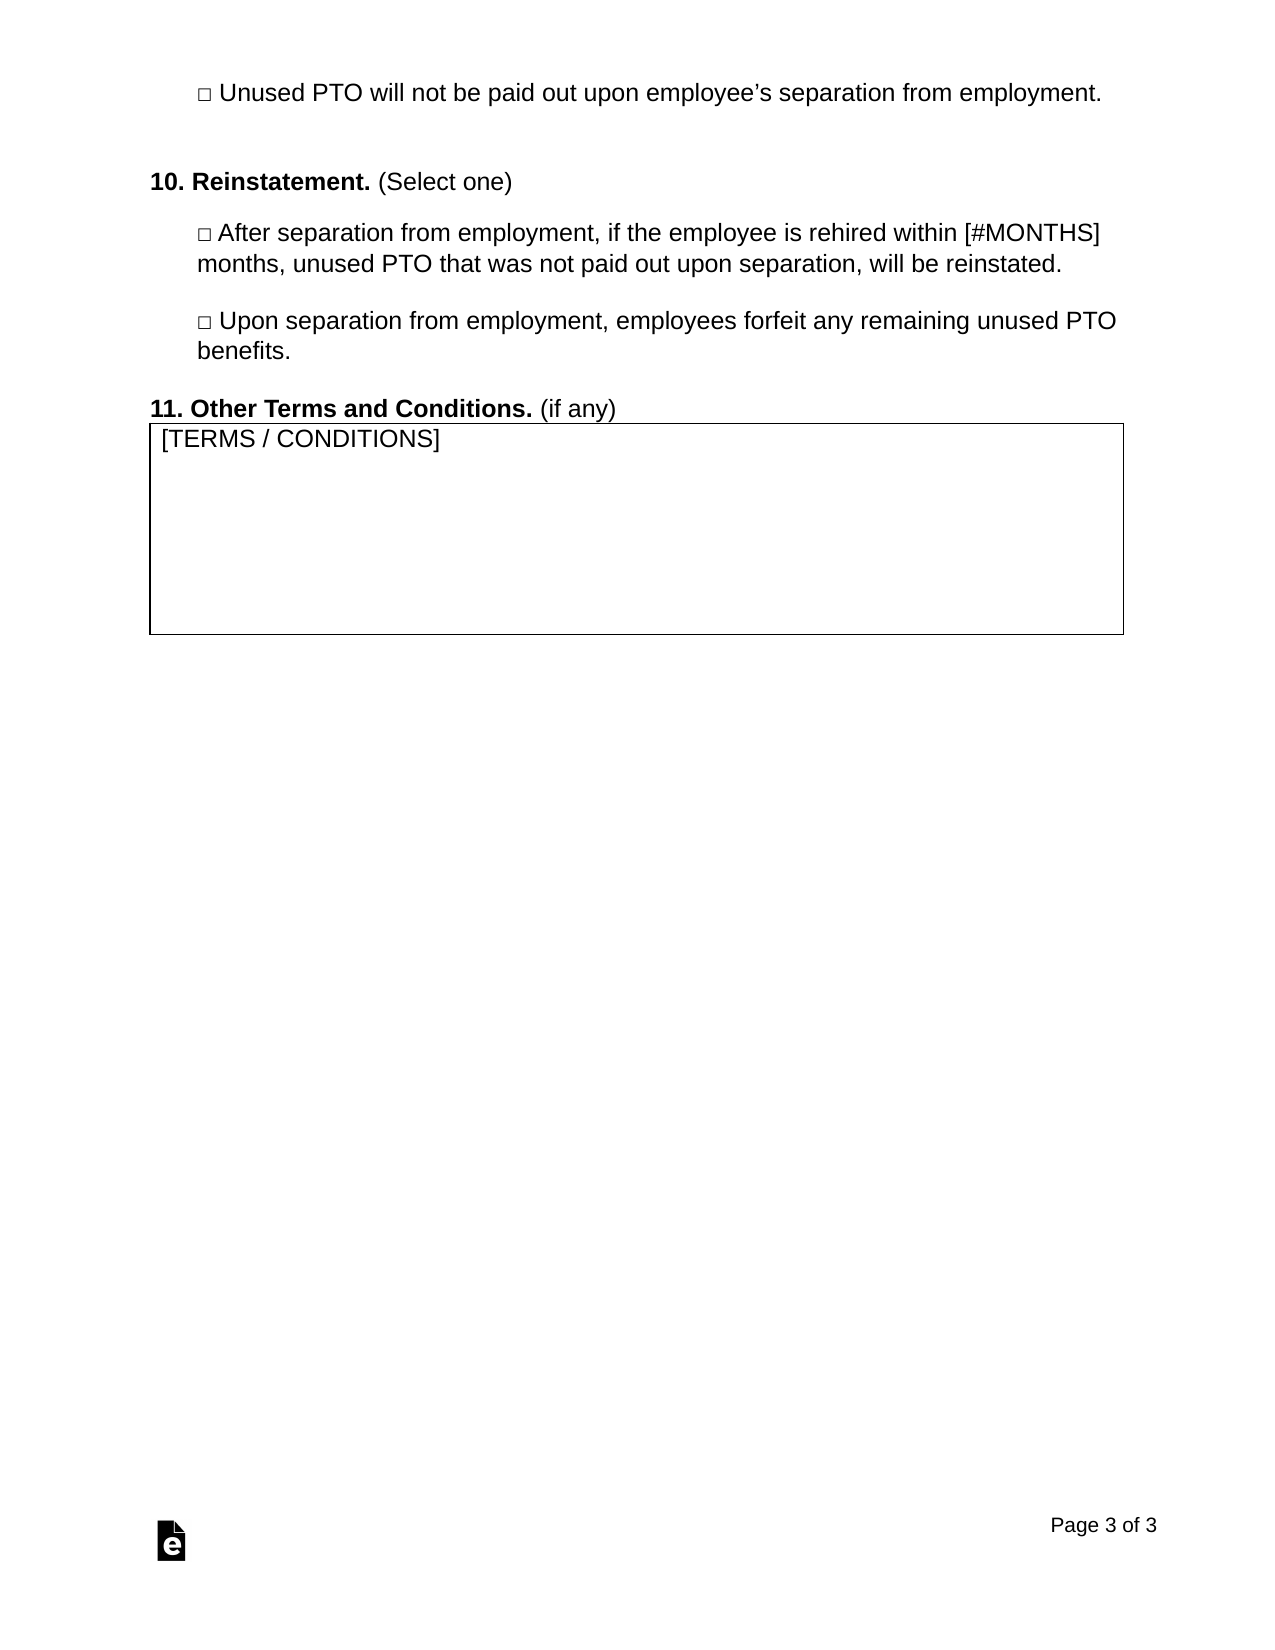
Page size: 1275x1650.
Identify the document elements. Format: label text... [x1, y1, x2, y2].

table_header [TERMS / CONDITIONS] [151, 424, 1123, 633]
text 10. Reinstatement. (Select one) [150, 167, 1125, 195]
text ☐ Unused PTO will not be paid out upon employee’s separation from employment. [197, 75, 1125, 109]
text ☐ After separation from employment, if the employee is rehired within [#MONTHS] months, unused PTO that was not paid out upon separation, will be reinstated. [197, 214, 1125, 277]
text 11. Other Terms and Conditions. (if any) [150, 394, 1125, 423]
text ☐ Upon separation from employment, employees forfeit any remaining unused PTO benefits. [197, 302, 1125, 365]
